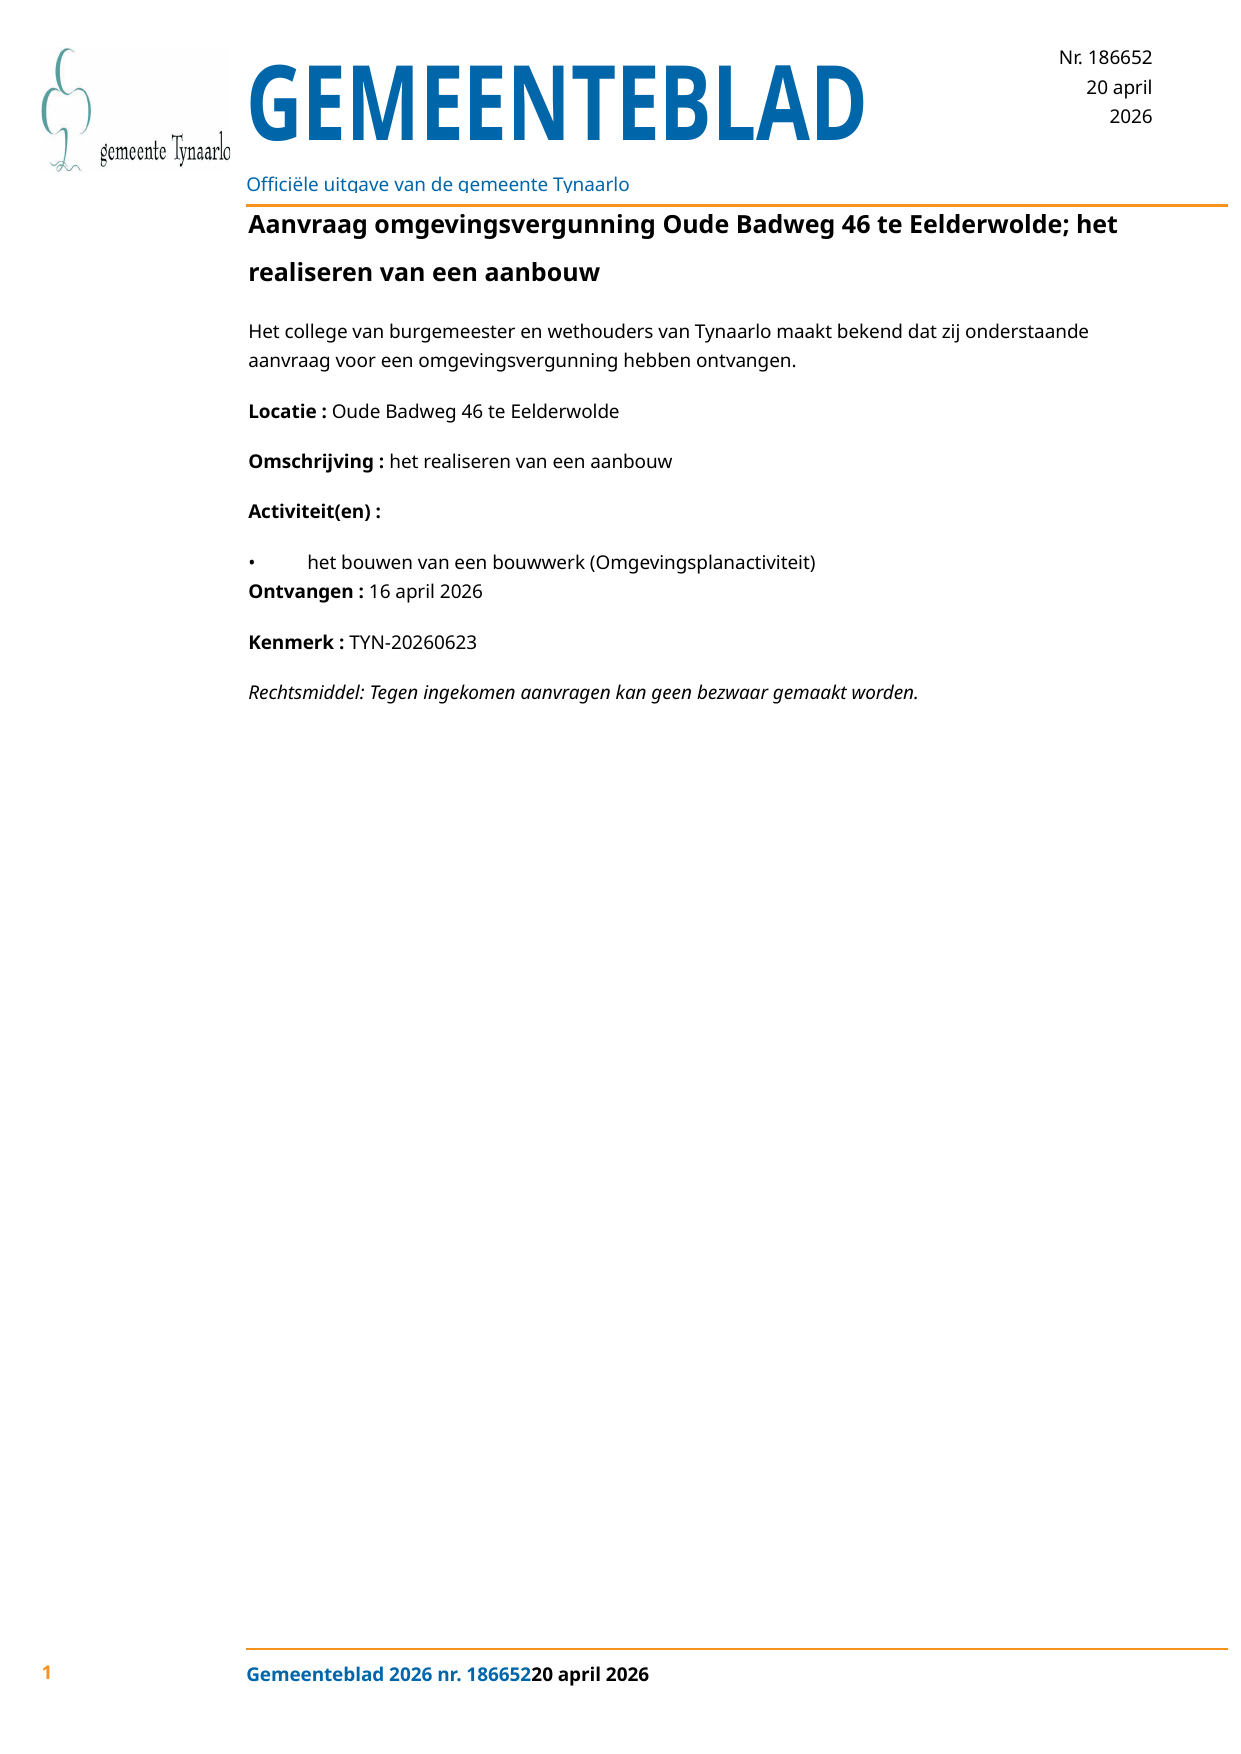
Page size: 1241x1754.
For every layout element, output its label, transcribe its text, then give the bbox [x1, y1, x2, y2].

text Rechtsmiddel: Tegen ingekomen aanvragen kan geen bezwaar gemaakt worden. [248, 679, 1152, 705]
text Ontvangen : 16 april 2026 [248, 579, 1152, 604]
list het bouwen van een bouwwerk (Omgevingsplanactiviteit) [248, 549, 1152, 575]
text Activiteit(en) : [248, 499, 1152, 524]
text Het college van burgemeester en wethouders van Tynaarlo maakt bekend dat zij onderstaande aanvraag voor een omgevingsvergunning hebben ontvangen. [248, 318, 1152, 373]
picture [41, 47, 231, 172]
text Locatie : Oude Badweg 46 te Eelderwolde [248, 398, 1152, 424]
text Omschrijving : het realiseren van een aanbouw [248, 448, 1152, 474]
text Aanvraag omgevingsvergunning Oude Badweg 46 te Eelderwolde; het realiseren van een aanbouw [248, 207, 1152, 288]
text Kenmerk : TYN-20260623 [248, 629, 1152, 655]
